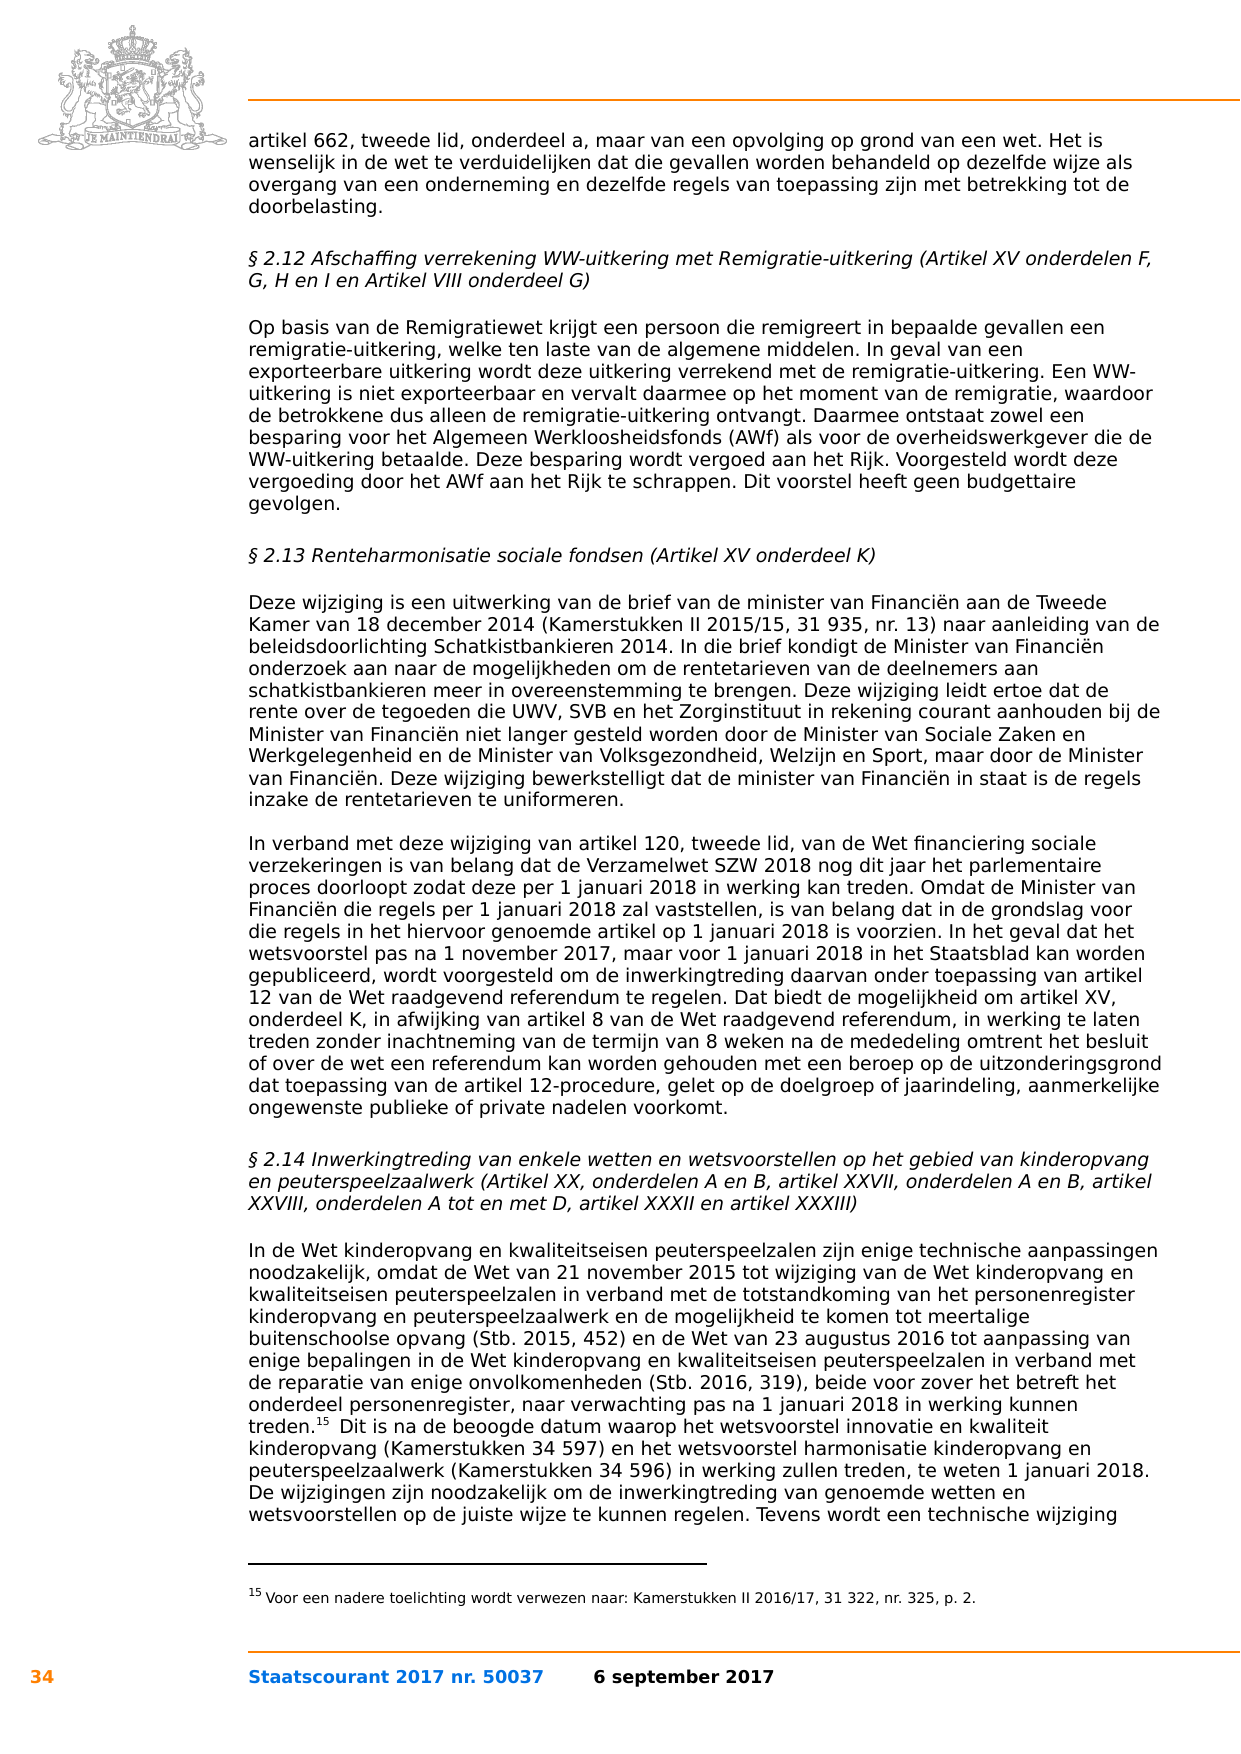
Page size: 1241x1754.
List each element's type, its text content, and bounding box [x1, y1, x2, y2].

picture [38, 25, 227, 150]
text Op basis van de Remigratiewet krijgt een persoon die remigreert in bepaalde gevallen een remigratie-uitkering, welke ten laste van de algemene middelen. In geval van een exporteerbare uitkering wordt deze uitkering verrekend met de remigratie-uitkering. Een WW-uitkering is niet exporteerbaar en vervalt daarmee op het moment van de remigratie, waardoor de betrokkene dus alleen de remigratie-uitkering ontvangt. Daarmee ontstaat zowel een besparing voor het Algemeen Werkloosheidsfonds (AWf) als voor de overheidswerkgever die de WW-uitkering betaalde. Deze besparing wordt vergoed aan het Rijk. Voorgesteld wordt deze vergoeding door het AWf aan het Rijk te schrappen. Dit voorstel heeft geen budgettaire gevolgen. [248, 317, 1163, 514]
subtitle § 2.14 Inwerkingtreding van enkele wetten en wetsvoorstellen op het gebied van kinderopvang en peuterspeelzaalwerk (Artikel XX, onderdelen A en B, artikel XXVII, onderdelen A en B, artikel XXVIII, onderdelen A tot en met D, artikel XXXII en artikel XXXIII) [248, 1149, 1163, 1215]
text In de Wet kinderopvang en kwaliteitseisen peuterspeelzalen zijn enige technische aanpassingen noodzakelijk, omdat de Wet van 21 november 2015 tot wijziging van de Wet kinderopvang en kwaliteitseisen peuterspeelzalen in verband met de totstandkoming van het personenregister kinderopvang en peuterspeelzaalwerk en de mogelijkheid te komen tot meertalige buitenschoolse opvang (Stb. 2015, 452) en de Wet van 23 augustus 2016 tot aanpassing van enige bepalingen in de Wet kinderopvang en kwaliteitseisen peuterspeelzalen in verband met de reparatie van enige onvolkomenheden (Stb. 2016, 319), beide voor zover het betreft het onderdeel personenregister, naar verwachting pas na 1 januari 2018 in werking kunnen treden. Dit is na de beoogde datum waarop het wetsvoorstel innovatie en kwaliteit kinderopvang (Kamerstukken 34 597) en het wetsvoorstel harmonisatie kinderopvang en peuterspeelzaalwerk (Kamerstukken 34 596) in werking zullen treden, te weten 1 januari 2018. De wijzigingen zijn noodzakelijk om de inwerkingtreding van genoemde wetten en wetsvoorstellen op de juiste wijze te kunnen regelen. Tevens wordt een technische wijziging [248, 1240, 1163, 1526]
text In verband met deze wijziging van artikel 120, tweede lid, van de Wet financiering sociale verzekeringen is van belang dat de Verzamelwet SZW 2018 nog dit jaar het parlementaire proces doorloopt zodat deze per 1 januari 2018 in werking kan treden. Omdat de Minister van Financiën die regels per 1 januari 2018 zal vaststellen, is van belang dat in de grondslag voor die regels in het hiervoor genoemde artikel op 1 januari 2018 is voorzien. In het geval dat het wetsvoorstel pas na 1 november 2017, maar voor 1 januari 2018 in het Staatsblad kan worden gepubliceerd, wordt voorgesteld om de inwerkingtreding daarvan onder toepassing van artikel 12 van de Wet raadgevend referendum te regelen. Dat biedt de mogelijkheid om artikel XV, onderdeel K, in afwijking van artikel 8 van de Wet raadgevend referendum, in werking te laten treden zonder inachtneming van de termijn van 8 weken na de mededeling omtrent het besluit of over de wet een referendum kan worden gehouden met een beroep op de uitzonderingsgrond dat toepassing van de artikel 12-procedure, gelet op de doelgroep of jaarindeling, aanmerkelijke ongewenste publieke of private nadelen voorkomt. [248, 833, 1163, 1119]
text Voor een nadere toelichting wordt verwezen naar: Kamerstukken II 2016/17, 31 322, nr. 325, p. 2. [248, 1586, 1163, 1608]
text artikel 662, tweede lid, onderdeel a, maar van een opvolging op grond van een wet. Het is wenselijk in de wet te verduidelijken dat die gevallen worden behandeld op dezelfde wijze als overgang van een onderneming en dezelfde regels van toepassing zijn met betrekking tot de doorbelasting. [248, 130, 1163, 218]
subtitle § 2.13 Renteharmonisatie sociale fondsen (Artikel XV onderdeel K) [248, 544, 1163, 567]
text Deze wijziging is een uitwerking van de brief van de minister van Financiën aan de Tweede Kamer van 18 december 2014 (Kamerstukken II 2015/15, 31 935, nr. 13) naar aanleiding van de beleidsdoorlichting Schatkistbankieren 2014. In die brief kondigt de Minister van Financiën onderzoek aan naar de mogelijkheden om de rentetarieven van de deelnemers aan schatkistbankieren meer in overeenstemming te brengen. Deze wijziging leidt ertoe dat de rente over de tegoeden die UWV, SVB en het Zorginstituut in rekening courant aanhouden bij de Minister van Financiën niet langer gesteld worden door de Minister van Sociale Zaken en Werkgelegenheid en de Minister van Volksgezondheid, Welzijn en Sport, maar door de Minister van Financiën. Deze wijziging bewerkstelligt dat de minister van Financiën in staat is de regels inzake de rentetarieven te uniformeren. [248, 592, 1163, 811]
subtitle § 2.12 Afschaffing verrekening WW-uitkering met Remigratie-uitkering (Artikel XV onderdelen F, G, H en I en Artikel VIII onderdeel G) [248, 248, 1163, 292]
